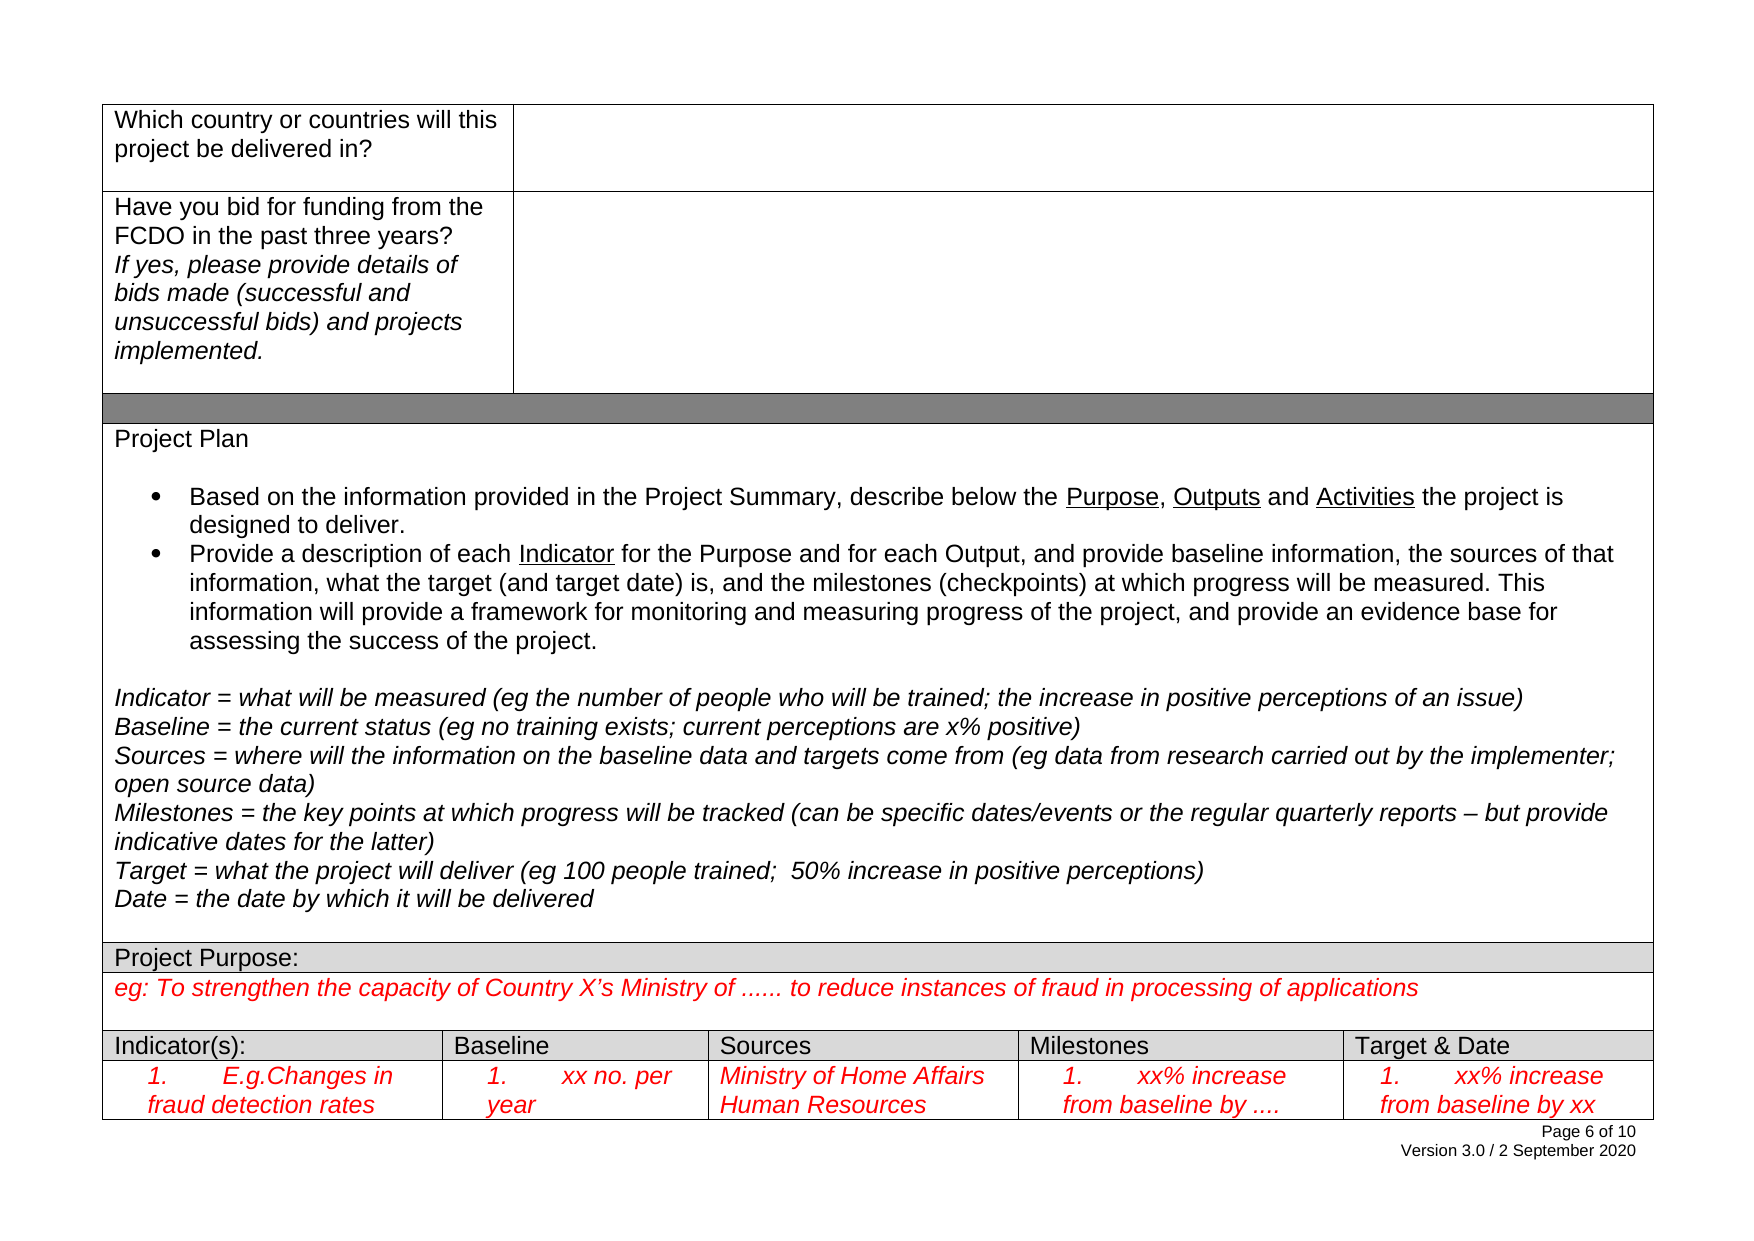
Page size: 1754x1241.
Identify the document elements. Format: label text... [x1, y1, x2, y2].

table_header [514, 105, 1653, 191]
table_cell E.g.Changes in fraud detection rates x x etc [103, 1061, 442, 1118]
table_cell Ministry of Home Affairs Human Resources [709, 1061, 1018, 1118]
table_cell Have you bid for funding from the FCDO in the past three years? If yes, please provide details of bids made (successful and unsuccessful bids) and projects implemented. [103, 192, 513, 393]
table_cell [514, 192, 1653, 393]
table_cell Baseline [443, 1031, 708, 1060]
table_cell Indicator(s): [103, 1031, 442, 1060]
table_cell Sources [709, 1031, 1018, 1060]
table_cell eg: To strengthen the capacity of Country X’s Ministry of ...... to reduce instances of fraud in processing of applications [103, 973, 1653, 1030]
table_cell xx no. per year x x [443, 1061, 708, 1118]
table_cell Project Plan Based on the information provided in the Project Summary, describe below the Purpose, Outputs and Activities the project is designed to deliver. Provide a description of each Indicator for the Purpose and for each Output, and provide baseline information, the sources of that information, what the target (and target date) is, and the milestones (checkpoints) at which progress will be measured. This information will provide a framework for monitoring and measuring progress of the project, and provide an evidence base for assessing the success of the project. Indicator = what will be measured (eg the number of people who will be trained; the increase in positive perceptions of an issue) Baseline = the current status (eg no training exists; current perceptions are x% positive) Sources = where will the information on the baseline data and targets come from (eg data from research carried out by the implementer; open source data) Milestones = the key points at which progress will be tracked (can be specific dates/events or the regular quarterly reports – but provide indicative dates for the latter) Target = what the project will deliver (eg 100 people trained; 50% increase in positive perceptions) Date = the date by which it will be delivered [103, 424, 1653, 942]
table_header Which country or countries will this project be delivered in? [103, 105, 513, 191]
table_cell Milestones [1019, 1031, 1343, 1060]
table_cell Target & Date [1344, 1031, 1653, 1060]
table_cell xx% increase from baseline by .... x x [1019, 1061, 1343, 1118]
table_cell Project Purpose: [103, 943, 1653, 972]
table_cell xx% increase from baseline by xx [1344, 1061, 1653, 1118]
table_cell [103, 394, 1653, 423]
